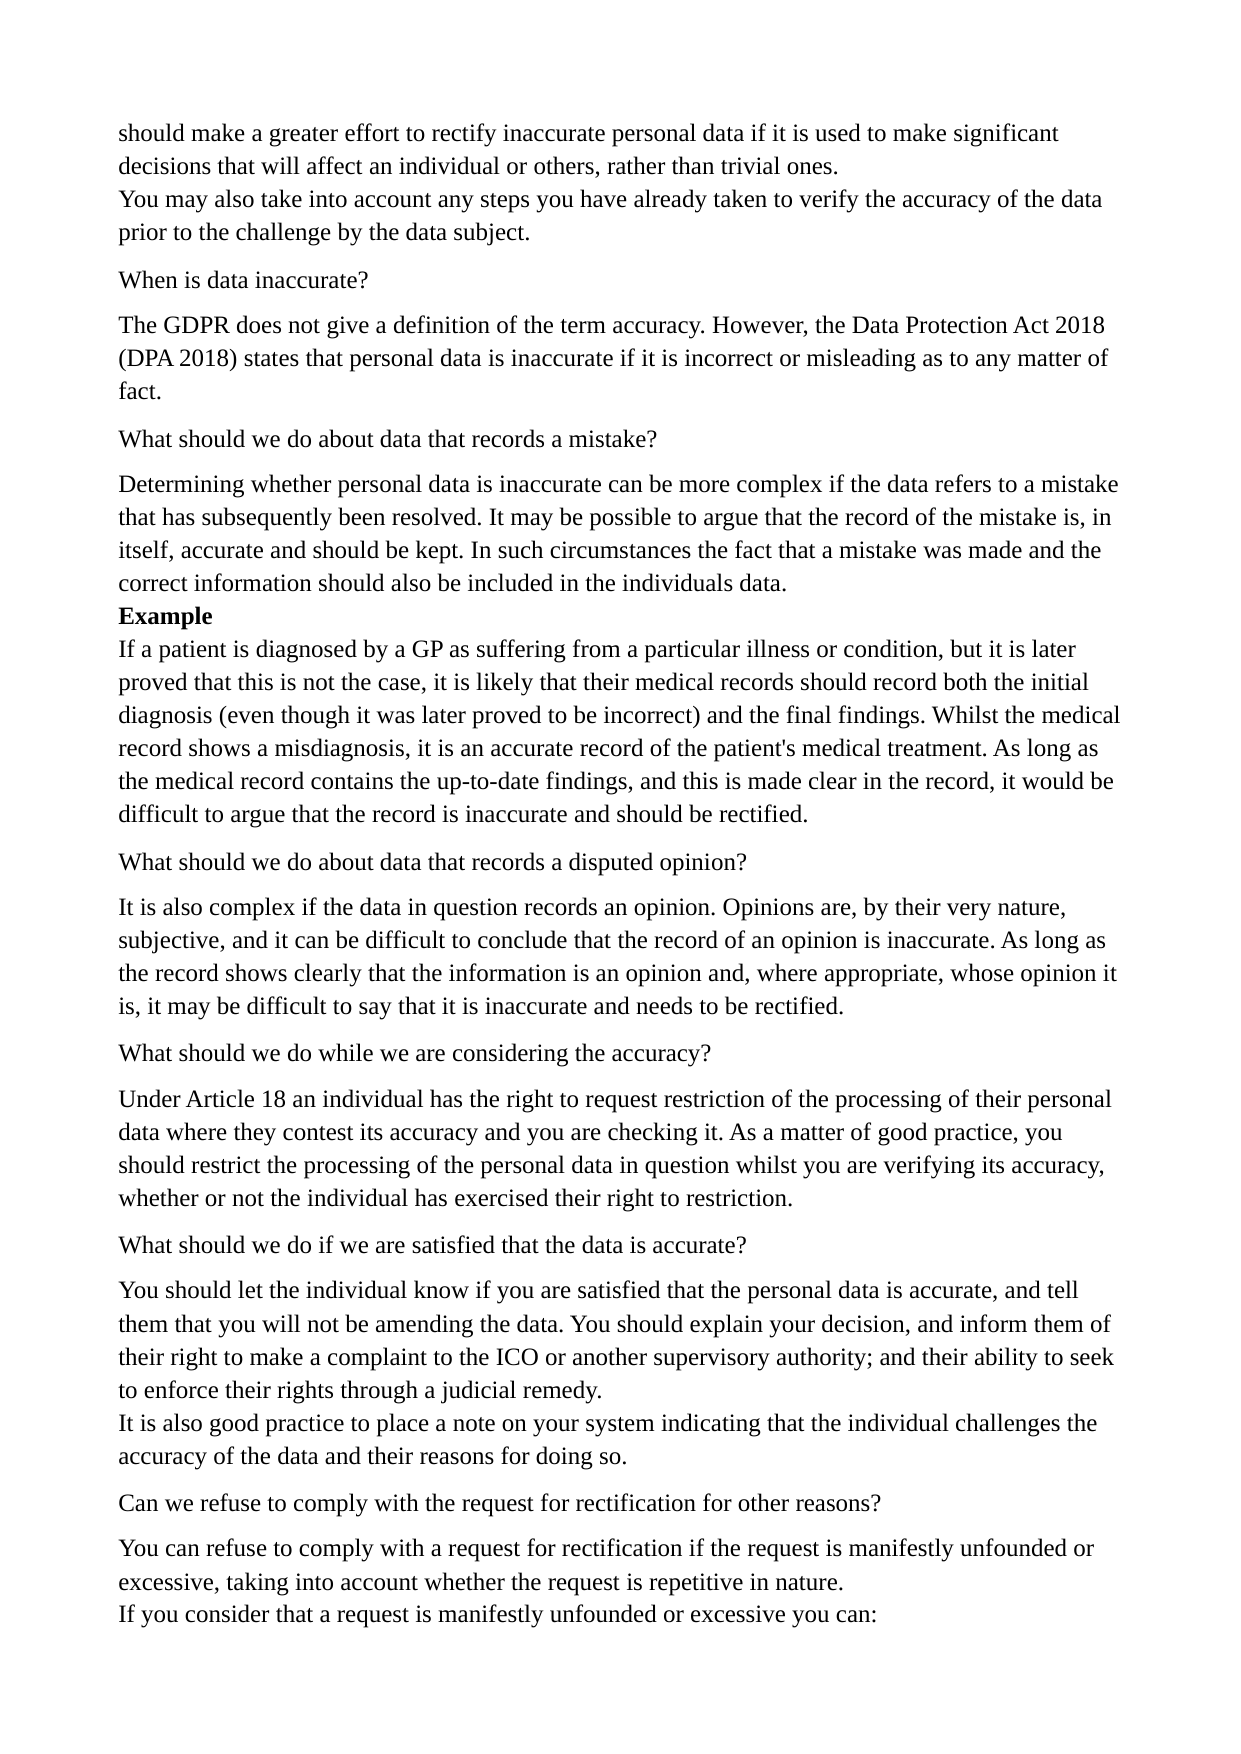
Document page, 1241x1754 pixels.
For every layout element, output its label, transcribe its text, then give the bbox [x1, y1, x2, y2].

text You should let the individual know if you are satisfied that the personal data is accurate, and tell them that you will not be amending the data. You should explain your decision, and inform them of their right to make a complaint to the ICO or another supervisory authority; and their ability to seek to enforce their rights through a judicial remedy. [118, 1276, 1122, 1403]
text It is also good practice to place a note on your system indicating that the individual challenges the accuracy of the data and their reasons for doing so. [118, 1408, 1122, 1469]
text Determining whether personal data is inaccurate can be more complex if the data refers to a mistake that has subsequently been resolved. It may be possible to argue that the record of the mistake is, in itself, accurate and should be kept. In such circumstances the fact that a mistake was made and the correct information should also be included in the individuals data. [118, 469, 1122, 597]
text Example [118, 601, 1122, 630]
text Under Article 18 an individual has the right to request restriction of the processing of their personal data where they contest its accuracy and you are checking it. As a matter of good practice, you should restrict the processing of the personal data in question whilst you are verifying its accuracy, whether or not the individual has exercised their right to restriction. [118, 1084, 1122, 1212]
text You can refuse to comply with a request for rectification if the request is manifestly unfounded or excessive, taking into account whether the request is repetitive in nature. [118, 1533, 1122, 1595]
text should make a greater effort to rectify inaccurate personal data if it is used to make significant decisions that will affect an individual or others, rather than trivial ones. [118, 118, 1122, 180]
subtitle What should we do if we are satisfied that the data is accurate? [118, 1230, 1122, 1259]
subtitle What should we do about data that records a mistake? [118, 424, 1122, 452]
text You may also take into account any steps you have already taken to verify the accuracy of the data prior to the challenge by the data subject. [118, 184, 1122, 246]
subtitle What should we do while we are considering the accuracy? [118, 1038, 1122, 1067]
subtitle Can we refuse to comply with the request for rectification for other reasons? [118, 1488, 1122, 1517]
text If a patient is diagnosed by a GP as suffering from a particular illness or condition, but it is later proved that this is not the case, it is likely that their medical records should record both the initial diagnosis (even though it was later proved to be incorrect) and the final findings. Whilst the medical record shows a misdiagnosis, it is an accurate record of the patient's medical treatment. As long as the medical record contains the up-to-date findings, and this is made clear in the record, it would be difficult to argue that the record is inaccurate and should be rectified. [118, 634, 1122, 828]
subtitle What should we do about data that records a disputed opinion? [118, 847, 1122, 875]
text It is also complex if the data in question records an opinion. Opinions are, by their very nature, subjective, and it can be difficult to conclude that the record of an opinion is inaccurate. As long as the record shows clearly that the information is an opinion and, where appropriate, whose opinion it is, it may be difficult to say that it is inaccurate and needs to be rectified. [118, 892, 1122, 1020]
subtitle When is data inaccurate? [118, 265, 1122, 293]
text The GDPR does not give a definition of the term accuracy. However, the Data Protection Act 2018 (DPA 2018) states that personal data is inaccurate if it is incorrect or misleading as to any matter of fact. [118, 310, 1122, 405]
text If you consider that a request is manifestly unfounded or excessive you can: [118, 1599, 1122, 1628]
